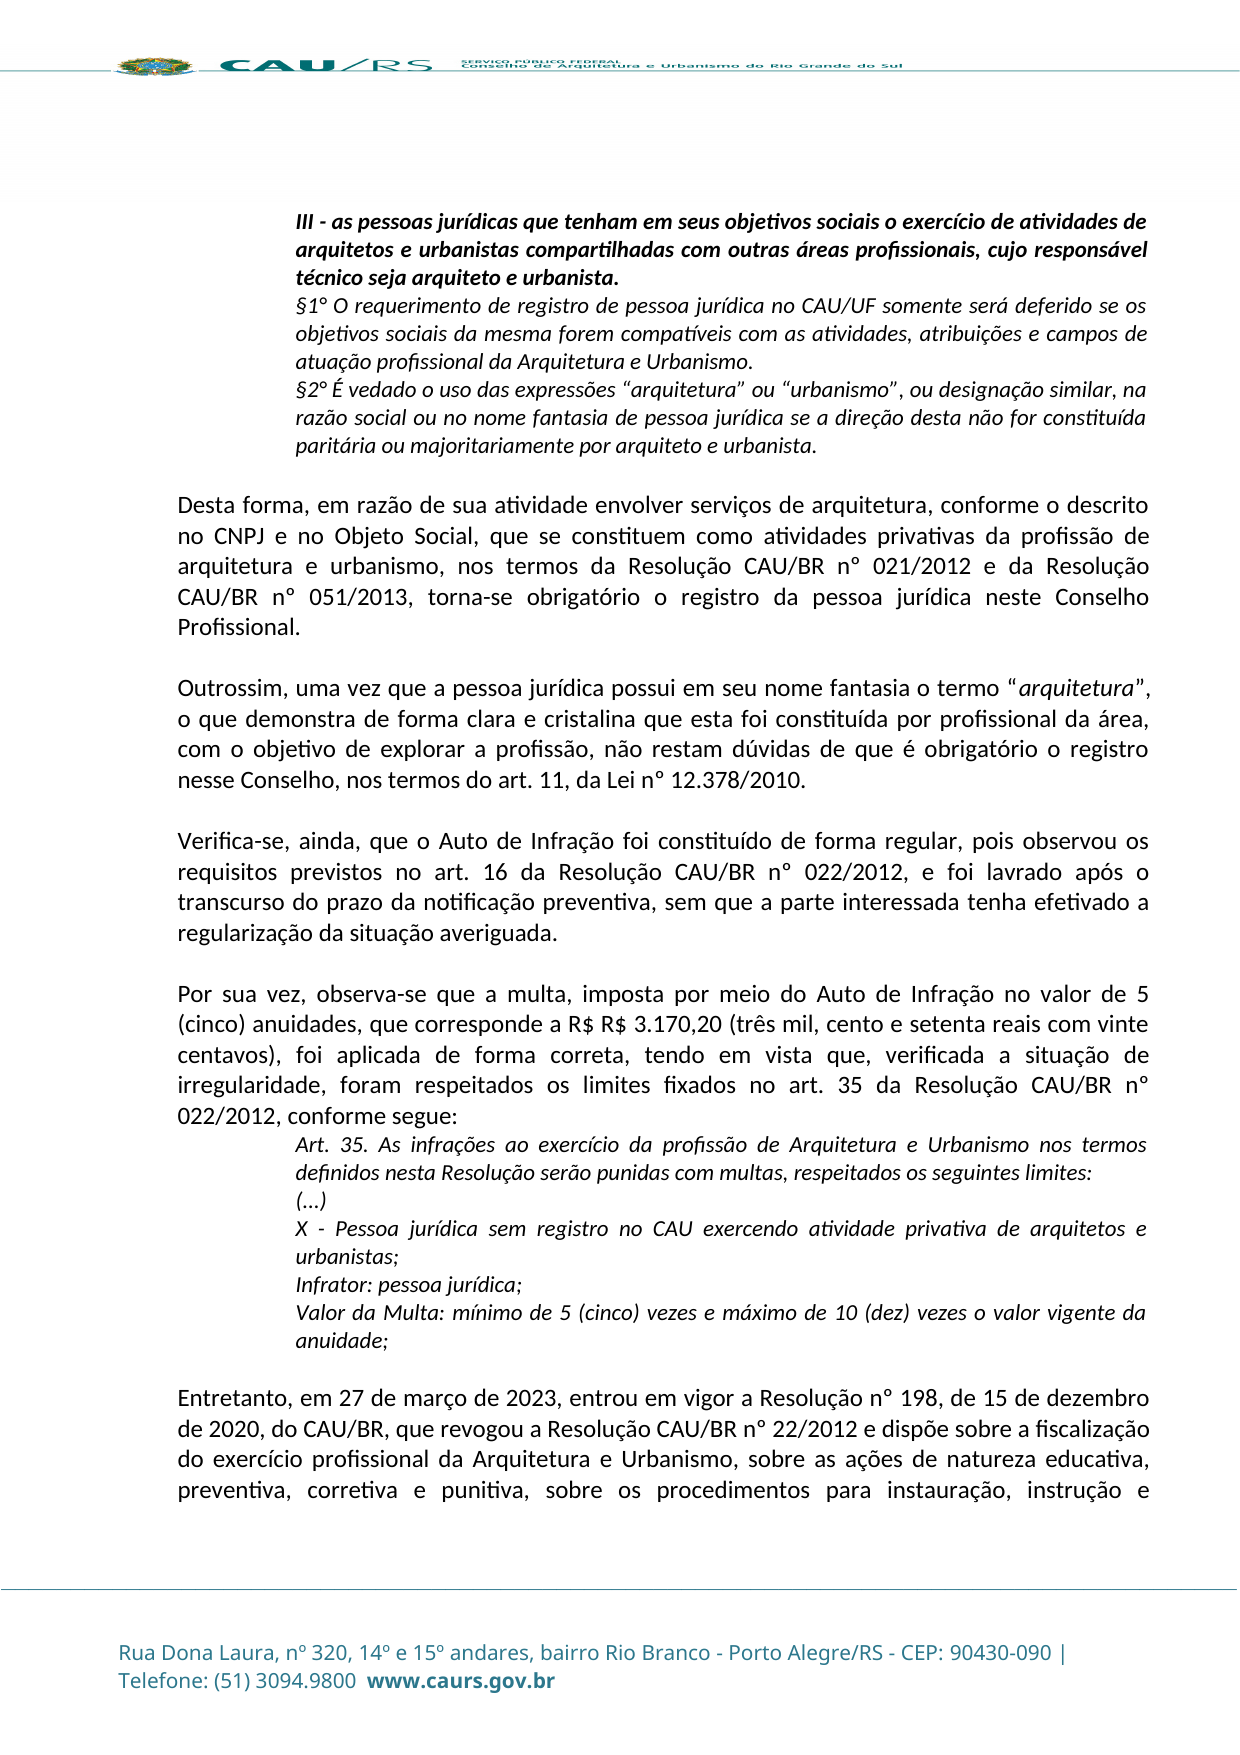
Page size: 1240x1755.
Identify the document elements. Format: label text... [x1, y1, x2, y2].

text Infrator: pessoa jurídica; [295, 1271, 1151, 1298]
text §1° O requerimento de registro de pessoa jurídica no CAU/UF somente será deferido se os objetivos sociais da mesma forem compatíveis com as atividades, atribuições e campos de atuação profissional da Arquitetura e Urbanismo. [295, 291, 1151, 375]
text Valor da Multa: mínimo de 5 (cinco) vezes e máximo de 10 (dez) vezes o valor vigente da anuidade; [295, 1298, 1151, 1354]
text Verifica-se, ainda, que o Auto de Infração foi constituído de forma regular, pois observou os requisitos previstos no art. 16 da Resolução CAU/BR nº 022/2012, e foi lavrado após o transcurso do prazo da notificação preventiva, sem que a parte interessada tenha efetivado a regularização da situação averiguada. [177, 825, 1151, 947]
text Outrossim, uma vez que a pessoa jurídica possui em seu nome fantasia o termo “arquitetura”, o que demonstra de forma clara e cristalina que esta foi constituída por profissional da área, com o objetivo de explorar a profissão, não restam dúvidas de que é obrigatório o registro nesse Conselho, nos termos do art. 11, da Lei nº 12.378/2010. [177, 673, 1151, 795]
text Entretanto, em 27 de março de 2023, entrou em vigor a Resolução nº 198, de 15 de dezembro de 2020, do CAU/BR, que revogou a Resolução CAU/BR nº 22/2012 e dispõe sobre a fiscalização do exercício profissional da Arquitetura e Urbanismo, sobre as ações de natureza educativa, preventiva, corretiva e punitiva, sobre os procedimentos para instauração, instrução e [177, 1383, 1151, 1505]
text (...) [295, 1186, 1151, 1214]
text III - as pessoas jurídicas que tenham em seus objetivos sociais o exercício de atividades de arquitetos e urbanistas compartilhadas com outras áreas profissionais, cujo responsável técnico seja arquiteto e urbanista. [295, 207, 1151, 291]
text Art. 35. As infrações ao exercício da profissão de Arquitetura e Urbanismo nos termos definidos nesta Resolução serão punidas com multas, respeitados os seguintes limites: [295, 1130, 1151, 1186]
text Por sua vez, observa-se que a multa, imposta por meio do Auto de Infração no valor de 5 (cinco) anuidades, que corresponde a R$ R$ 3.170,20 (três mil, cento e setenta reais com vinte centavos), foi aplicada de forma correta, tendo em vista que, verificada a situação de irregularidade, foram respeitados os limites fixados no art. 35 da Resolução CAU/BR nº 022/2012, conforme segue: [177, 978, 1151, 1130]
text Desta forma, em razão de sua atividade envolver serviços de arquitetura, conforme o descrito no CNPJ e no Objeto Social, que se constituem como atividades privativas da profissão de arquitetura e urbanismo, nos termos da Resolução CAU/BR nº 021/2012 e da Resolução CAU/BR nº 051/2013, torna-se obrigatório o registro da pessoa jurídica neste Conselho Profissional. [177, 489, 1151, 642]
text §2° É vedado o uso das expressões “arquitetura” ou “urbanismo”, ou designação similar, na razão social ou no nome fantasia de pessoa jurídica se a direção desta não for constituída paritária ou majoritariamente por arquiteto e urbanista. [295, 375, 1151, 459]
text X - Pessoa jurídica sem registro no CAU exercendo atividade privativa de arquitetos e urbanistas; [295, 1214, 1151, 1271]
